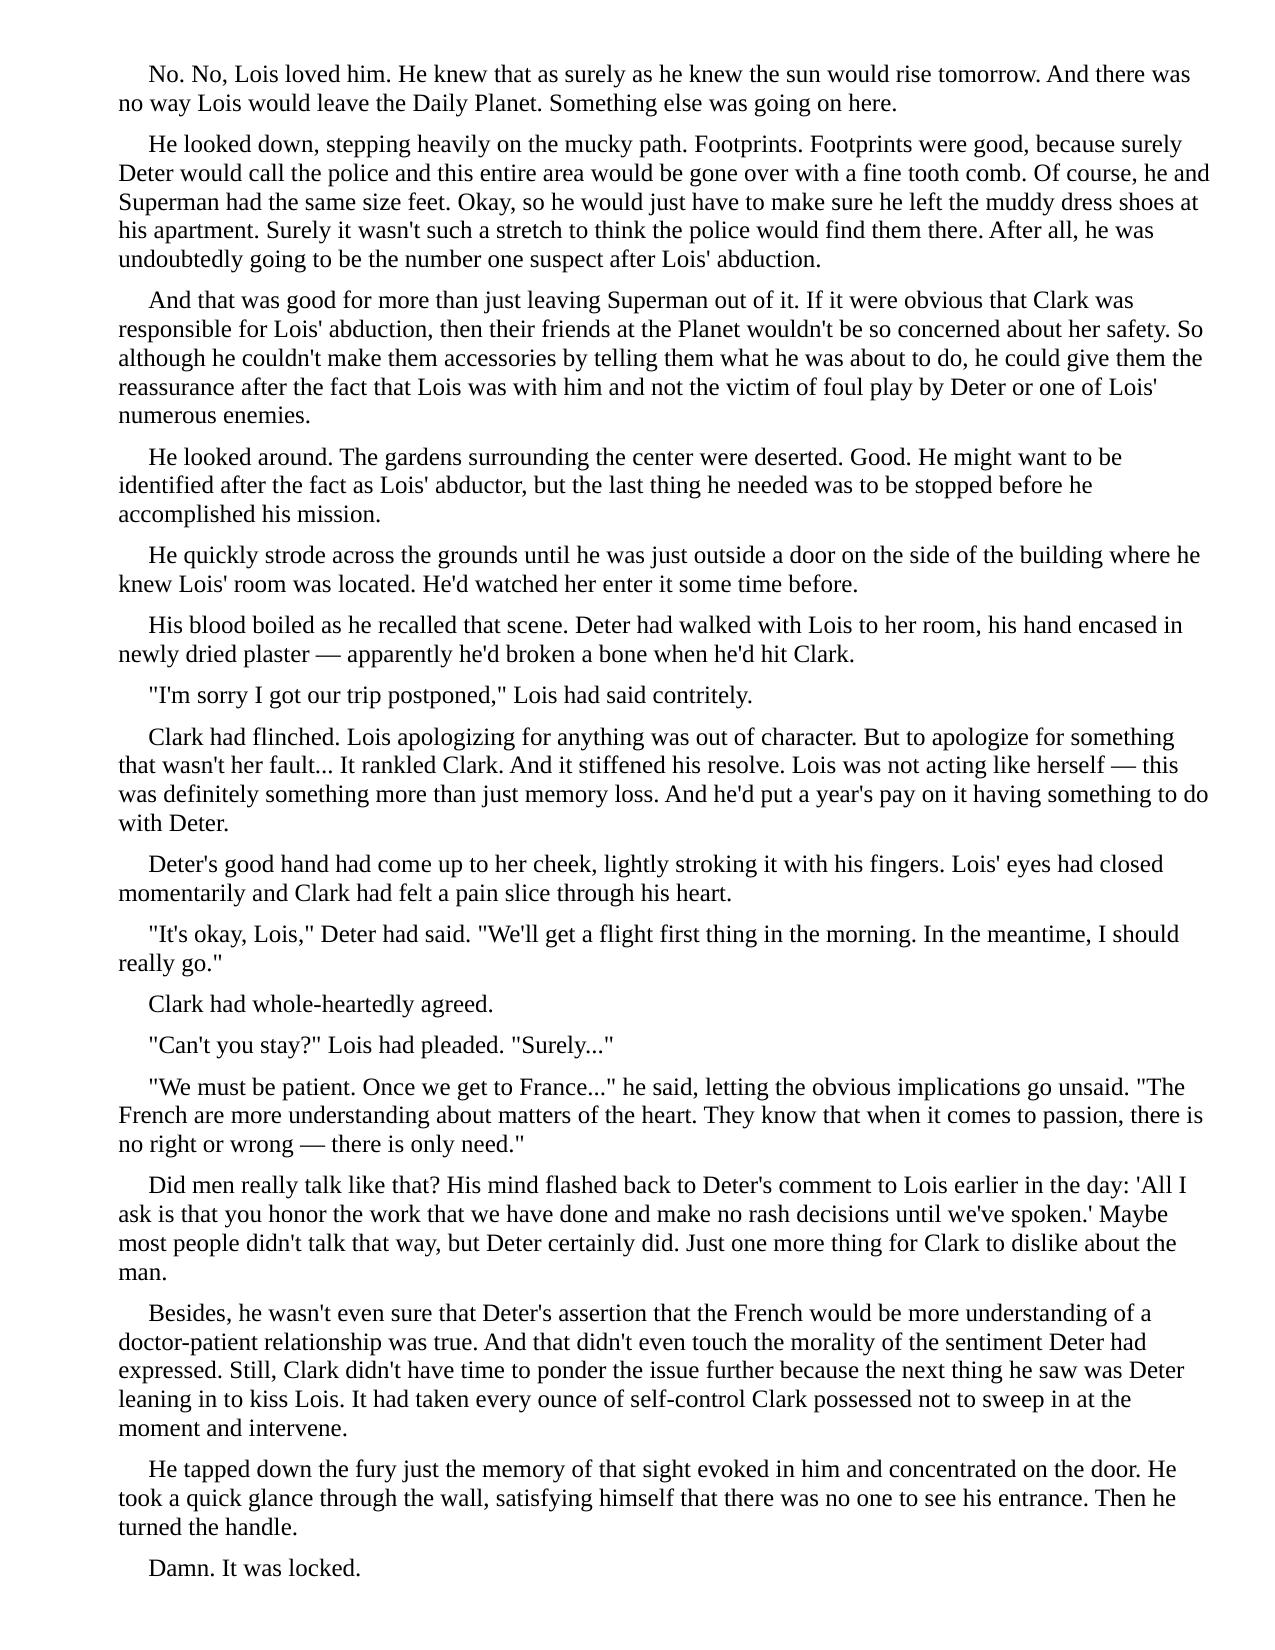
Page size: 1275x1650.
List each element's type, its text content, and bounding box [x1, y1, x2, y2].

text He quickly strode across the grounds until he was just outside a door on the side of the building where he knew Lois' room was located. He'd watched her enter it some time before. [118, 540, 1216, 598]
text No. No, Lois loved him. He knew that as surely as he knew the sun would rise tomorrow. And there was no way Lois would leave the Daily Planet. Something else was going on here. [118, 59, 1216, 117]
text He looked around. The gardens surrounding the center were deserted. Good. He might want to be identified after the fact as Lois' abductor, but the last thing he needed was to be stopped before he accomplished his mission. [118, 442, 1216, 528]
text "It's okay, Lois," Deter had said. "We'll get a flight first thing in the morning. In the meantime, I should really go." [118, 919, 1216, 977]
text Damn. It was locked. [118, 1553, 1216, 1582]
text And that was good for more than just leaving Superman out of it. If it were obvious that Clark was responsible for Lois' abduction, then their friends at the Planet wouldn't be so concerned about her safety. So although he couldn't make them accessories by telling them what he was about to do, he could give them the reassurance after the fact that Lois was with him and not the victim of foul play by Deter or one of Lois' numerous enemies. [118, 285, 1216, 429]
text "We must be patient. Once we get to France..." he said, letting the obvious implications go unsaid. "The French are more understanding about matters of the heart. They know that when it comes to passion, there is no right or wrong — there is only need." [118, 1072, 1216, 1158]
text Clark had flinched. Lois apologizing for anything was out of character. But to apologize for something that wasn't her fault... It rankled Clark. And it stiffened his resolve. Lois was not acting like herself — this was definitely something more than just memory loss. And he'd put a year's pay on it having something to do with Deter. [118, 722, 1216, 837]
text Clark had whole-heartedly agreed. [118, 989, 1216, 1018]
text Did men really talk like that? His mind flashed back to Deter's comment to Lois earlier in the day: 'All I ask is that you honor the work that we have done and make no rash decisions until we've spoken.' Maybe most people didn't talk that way, but Deter certainly did. Just one more thing for Clark to dislike about the man. [118, 1170, 1216, 1285]
text Deter's good hand had come up to her cheek, lightly stroking it with his fingers. Lois' eyes had closed momentarily and Clark had felt a pain slice through his heart. [118, 849, 1216, 907]
text He looked down, stepping heavily on the mucky path. Footprints. Footprints were good, because surely Deter would call the police and this entire area would be gone over with a fine tooth comb. Of course, he and Superman had the same size feet. Okay, so he would just have to make sure he left the muddy dress shoes at his apartment. Surely it wasn't such a stretch to think the police would find them there. After all, he was undoubtedly going to be the number one suspect after Lois' abduction. [118, 129, 1216, 273]
text "Can't you stay?" Lois had pleaded. "Surely..." [118, 1030, 1216, 1059]
text "I'm sorry I got our trip postponed," Lois had said contritely. [118, 680, 1216, 709]
text His blood boiled as he recalled that scene. Deter had walked with Lois to her room, his hand encased in newly dried plaster — apparently he'd broken a bone when he'd hit Clark. [118, 610, 1216, 668]
text He tapped down the fury just the memory of that sight evoked in him and concentrated on the door. He took a quick glance through the wall, satisfying himself that there was no one to see his entrance. Then he turned the handle. [118, 1454, 1216, 1540]
text Besides, he wasn't even sure that Deter's assertion that the French would be more understanding of a doctor-patient relationship was true. And that didn't even touch the morality of the sentiment Deter had expressed. Still, Clark didn't have time to ponder the issue further because the next thing he saw was Deter leaning in to kiss Lois. It had taken every ounce of self-control Clark possessed not to sweep in at the moment and intervene. [118, 1298, 1216, 1442]
